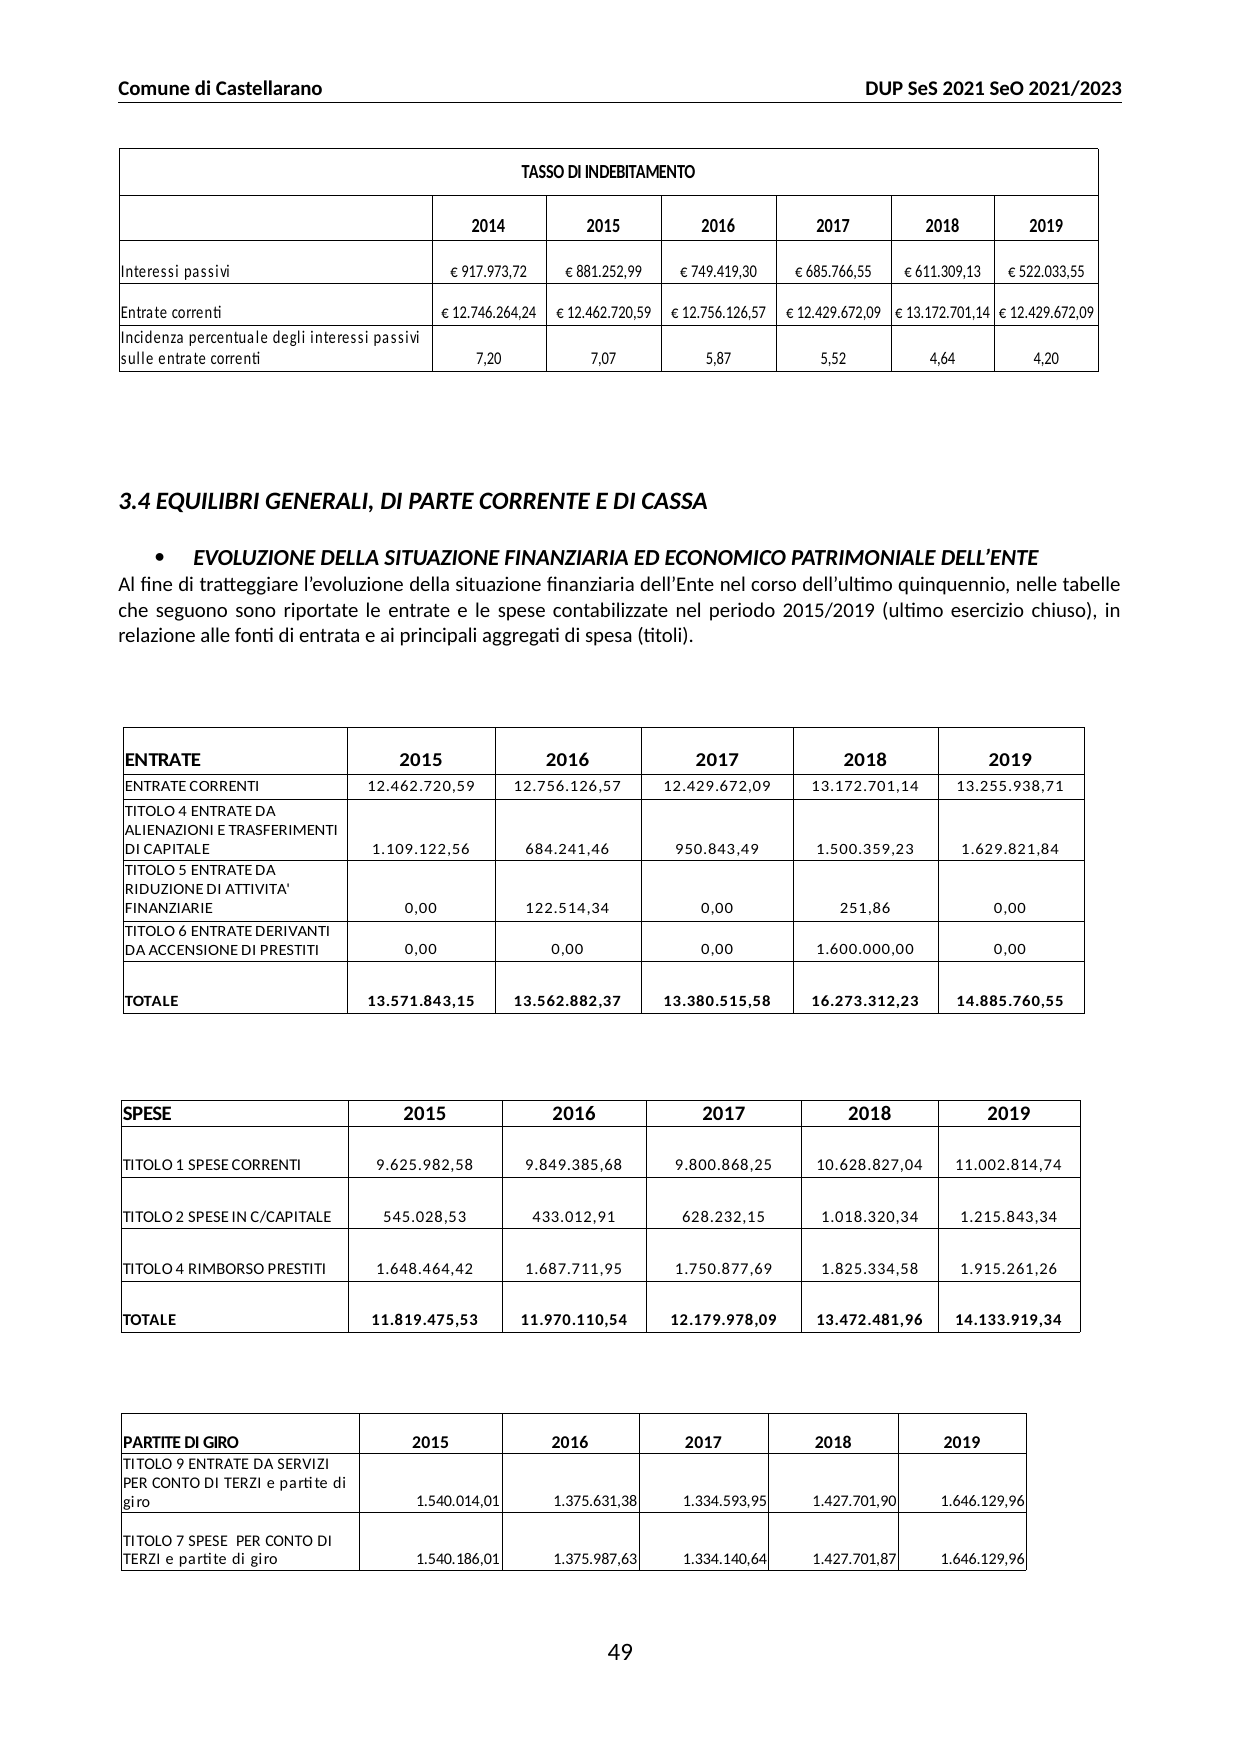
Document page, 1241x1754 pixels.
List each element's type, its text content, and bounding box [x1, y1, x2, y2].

list EVOLUZIONE DELLA SITUAZIONE FINANZIARIA ED ECONOMICO PATRIMONIALE DELL’ENTE [156, 543, 1122, 572]
text Al fine di tratteggiare l’evoluzione della situazione finanziaria dell’Ente nel corso dell’ultimo quinquennio, nelle tabelle che seguono sono riportate le entrate e le spese contabilizzate nel periodo 2015/2019 (ultimo esercizio chiuso), in relazione alle fonti di entrata e ai principali aggregati di spesa (titoli). [118, 572, 1122, 648]
subtitle 3.4 EQUILIBRI GENERALI, DI PARTE CORRENTE E DI CASSA [118, 485, 1122, 516]
